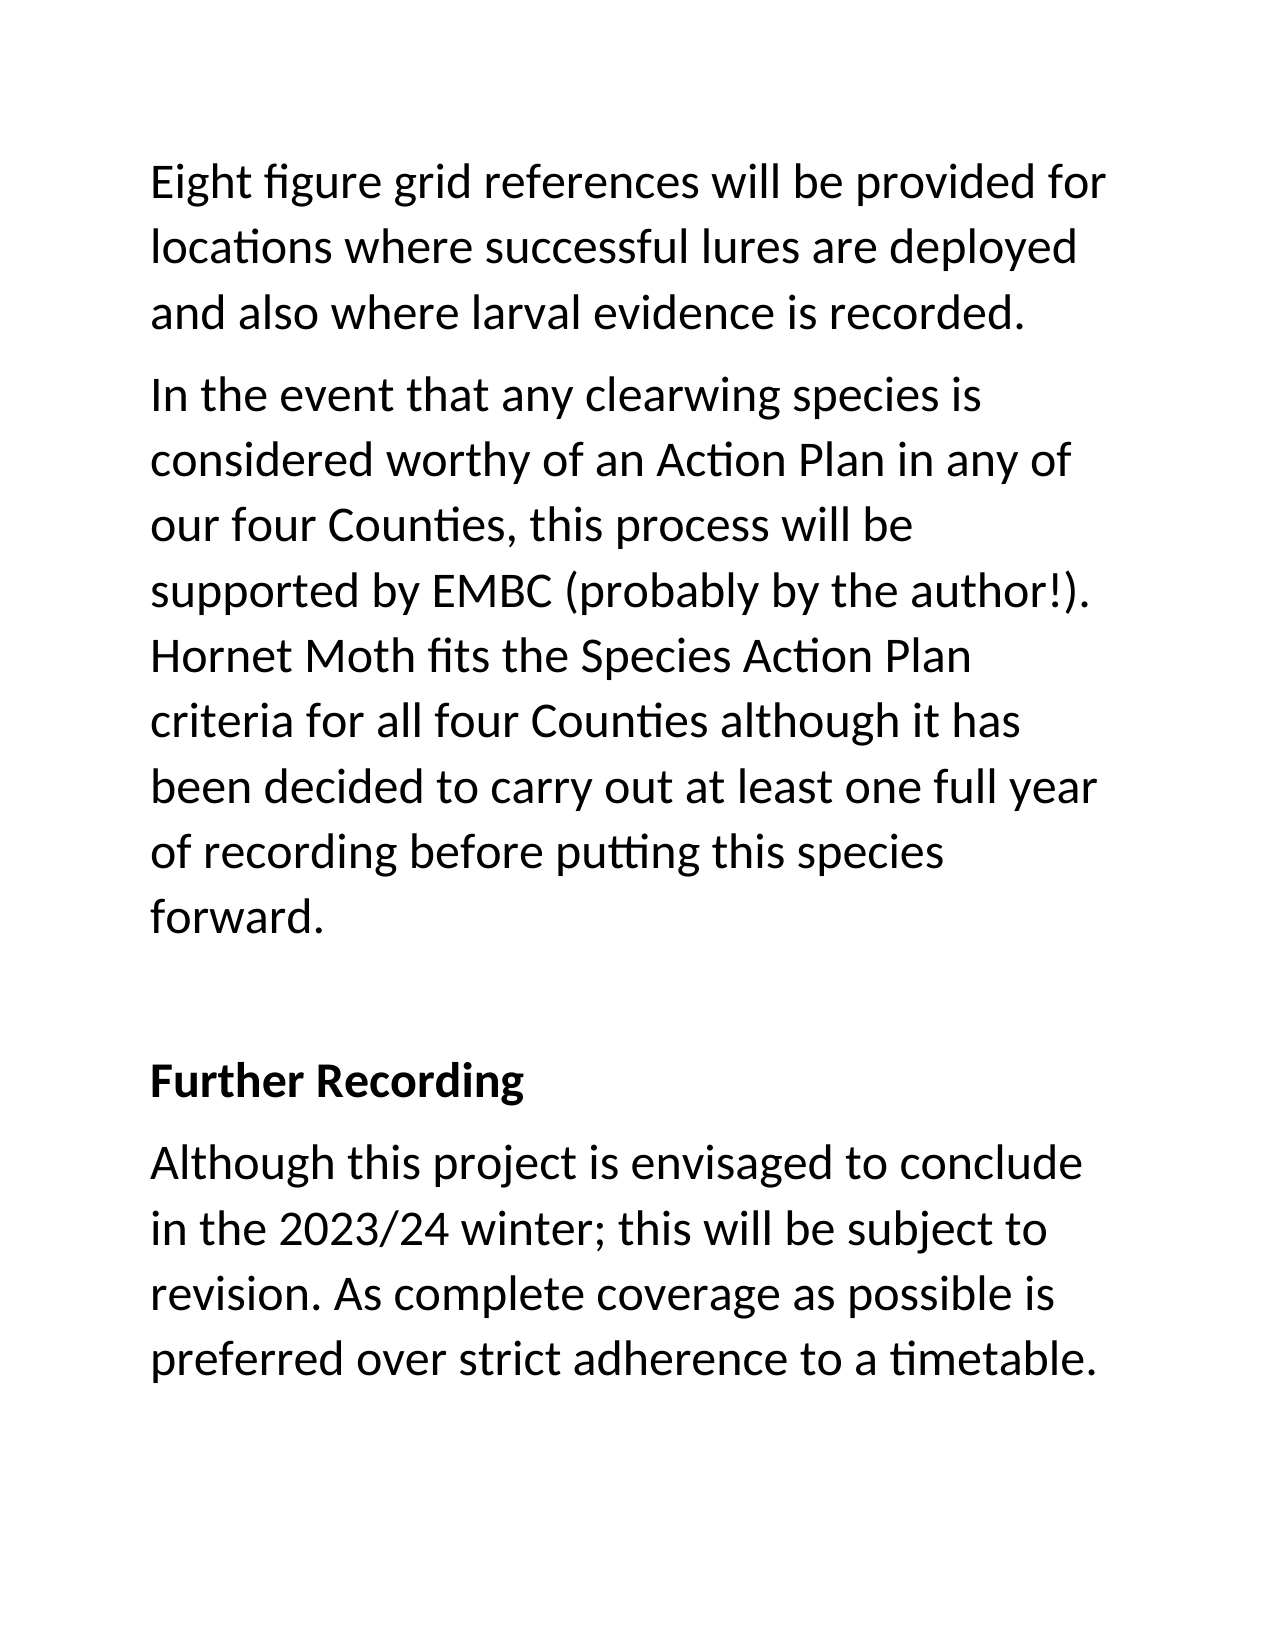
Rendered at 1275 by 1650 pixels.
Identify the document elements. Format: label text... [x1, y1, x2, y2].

text Although this project is envisaged to conclude in the 2023/24 winter; this will be subject to revision. As complete coverage as possible is preferred over strict adherence to a timetable. [150, 1131, 1125, 1388]
text Eight figure grid references will be provided for locations where successful lures are deployed and also where larval evidence is recorded. [150, 150, 1125, 342]
text In the event that any clearwing species is considered worthy of an Action Plan in any of our four Counties, this process will be supported by EMBC (probably by the author!). Hornet Moth fits the Species Action Plan criteria for all four Counties although it has been decided to carry out at least one full year of recording before putting this species forward. [150, 363, 1125, 946]
text Further Recording [150, 1049, 1125, 1110]
